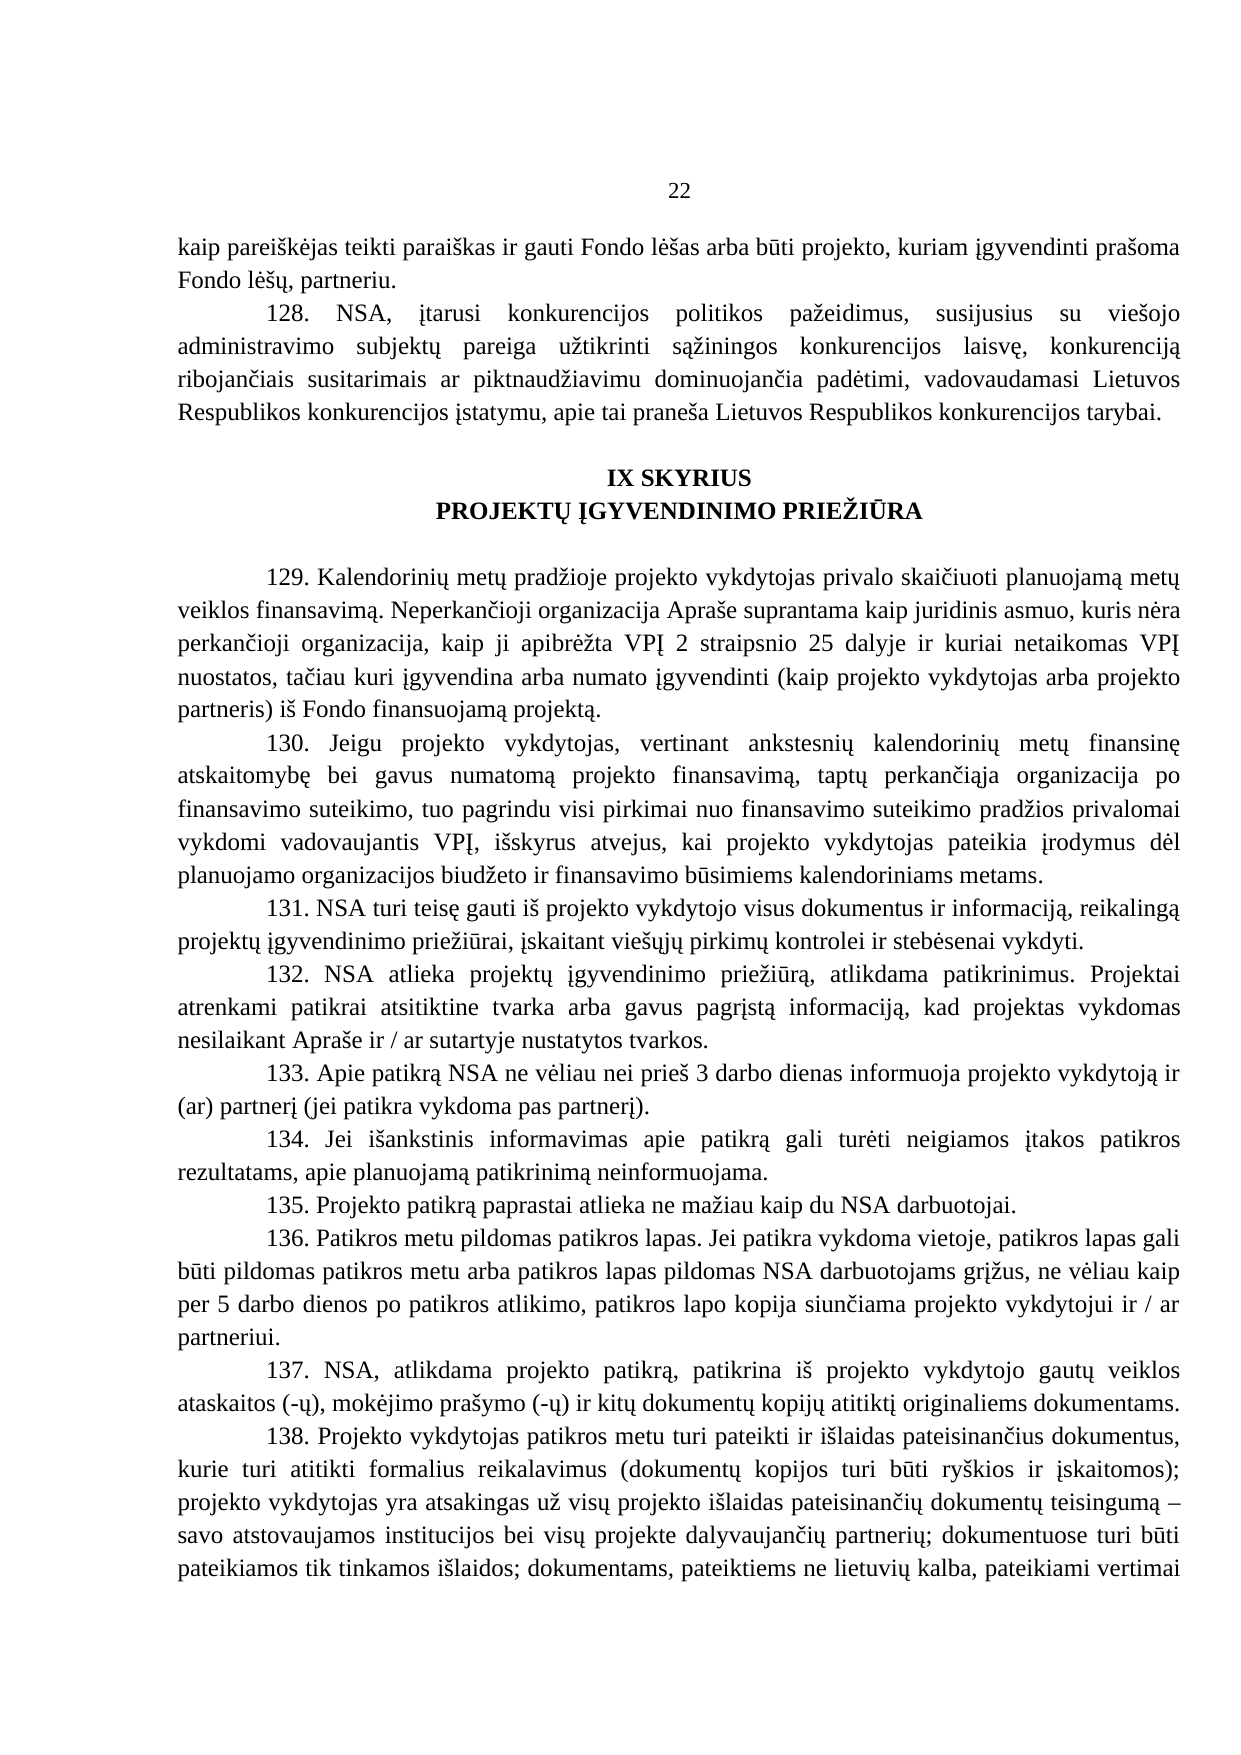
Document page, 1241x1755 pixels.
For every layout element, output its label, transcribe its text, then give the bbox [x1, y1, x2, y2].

text 136. Patikros metu pildomas patikros lapas. Jei patikra vykdoma vietoje, patikros lapas gali būti pildomas patikros metu arba patikros lapas pildomas NSA darbuotojams grįžus, ne vėliau kaip per 5 darbo dienos po patikros atlikimo, patikros lapo kopija siunčiama projekto vykdytojui ir / ar partneriui. [177, 1223, 1181, 1351]
text 130. Jeigu projekto vykdytojas, vertinant ankstesnių kalendorinių metų finansinę atskaitomybę bei gavus numatomą projekto finansavimą, taptų perkančiąja organizacija po finansavimo suteikimo, tuo pagrindu visi pirkimai nuo finansavimo suteikimo pradžios privalomai vykdomi vadovaujantis VPĮ, išskyrus atvejus, kai projekto vykdytojas pateikia įrodymus dėl planuojamo organizacijos biudžeto ir finansavimo būsimiems kalendoriniams metams. [177, 728, 1181, 888]
text kaip pareiškėjas teikti paraiškas ir gauti Fondo lėšas arba būti projekto, kuriam įgyvendinti prašoma Fondo lėšų, partneriu. [177, 232, 1181, 294]
text 131. NSA turi teisę gauti iš projekto vykdytojo visus dokumentus ir informaciją, reikalingą projektų įgyvendinimo priežiūrai, įskaitant viešųjų pirkimų kontrolei ir stebėsenai vykdyti. [177, 893, 1181, 954]
text 135. Projekto patikrą paprastai atlieka ne mažiau kaip du NSA darbuotojai. [177, 1190, 1181, 1219]
text 129. Kalendorinių metų pradžioje projekto vykdytojas privalo skaičiuoti planuojamą metų veiklos finansavimą. Neperkančioji organizacija Apraše suprantama kaip juridinis asmuo, kuris nėra perkančioji organizacija, kaip ji apibrėžta VPĮ 2 straipsnio 25 dalyje ir kuriai netaikomas VPĮ nuostatos, tačiau kuri įgyvendina arba numato įgyvendinti (kaip projekto vykdytojas arba projekto partneris) iš Fondo finansuojamą projektą. [177, 562, 1181, 723]
text 132. NSA atlieka projektų įgyvendinimo priežiūrą, atlikdama patikrinimus. Projektai atrenkami patikrai atsitiktine tvarka arba gavus pagrįstą informaciją, kad projektas vykdomas nesilaikant Apraše ir / ar sutartyje nustatytos tvarkos. [177, 959, 1181, 1053]
text PROJEKTŲ ĮGYVENDINIMO PRIEŽIŪRA [177, 496, 1181, 525]
text 134. Jei išankstinis informavimas apie patikrą gali turėti neigiamos įtakos patikros rezultatams, apie planuojamą patikrinimą neinformuojama. [177, 1124, 1181, 1186]
text 137. NSA, atlikdama projekto patikrą, patikrina iš projekto vykdytojo gautų veiklos ataskaitos (-ų), mokėjimo prašymo (-ų) ir kitų dokumentų kopijų atitiktį originaliems dokumentams. [177, 1355, 1181, 1417]
text 138. Projekto vykdytojas patikros metu turi pateikti ir išlaidas pateisinančius dokumentus, kurie turi atitikti formalius reikalavimus (dokumentų kopijos turi būti ryškios ir įskaitomos); projekto vykdytojas yra atsakingas už visų projekto išlaidas pateisinančių dokumentų teisingumą – savo atstovaujamos institucijos bei visų projekte dalyvaujančių partnerių; dokumentuose turi būti pateikiamos tik tinkamos išlaidos; dokumentams, pateiktiems ne lietuvių kalba, pateikiami vertimai [177, 1421, 1181, 1582]
text 133. Apie patikrą NSA ne vėliau nei prieš 3 darbo dienas informuoja projekto vykdytoją ir (ar) partnerį (jei patikra vykdoma pas partnerį). [177, 1058, 1181, 1119]
text 128. NSA, įtarusi konkurencijos politikos pažeidimus, susijusius su viešojo administravimo subjektų pareiga užtikrinti sąžiningos konkurencijos laisvę, konkurenciją ribojančiais susitarimais ar piktnaudžiavimu dominuojančia padėtimi, vadovaudamasi Lietuvos Respublikos konkurencijos įstatymu, apie tai praneša Lietuvos Respublikos konkurencijos tarybai. [177, 298, 1181, 426]
text IX SKYRIUS [177, 463, 1181, 492]
